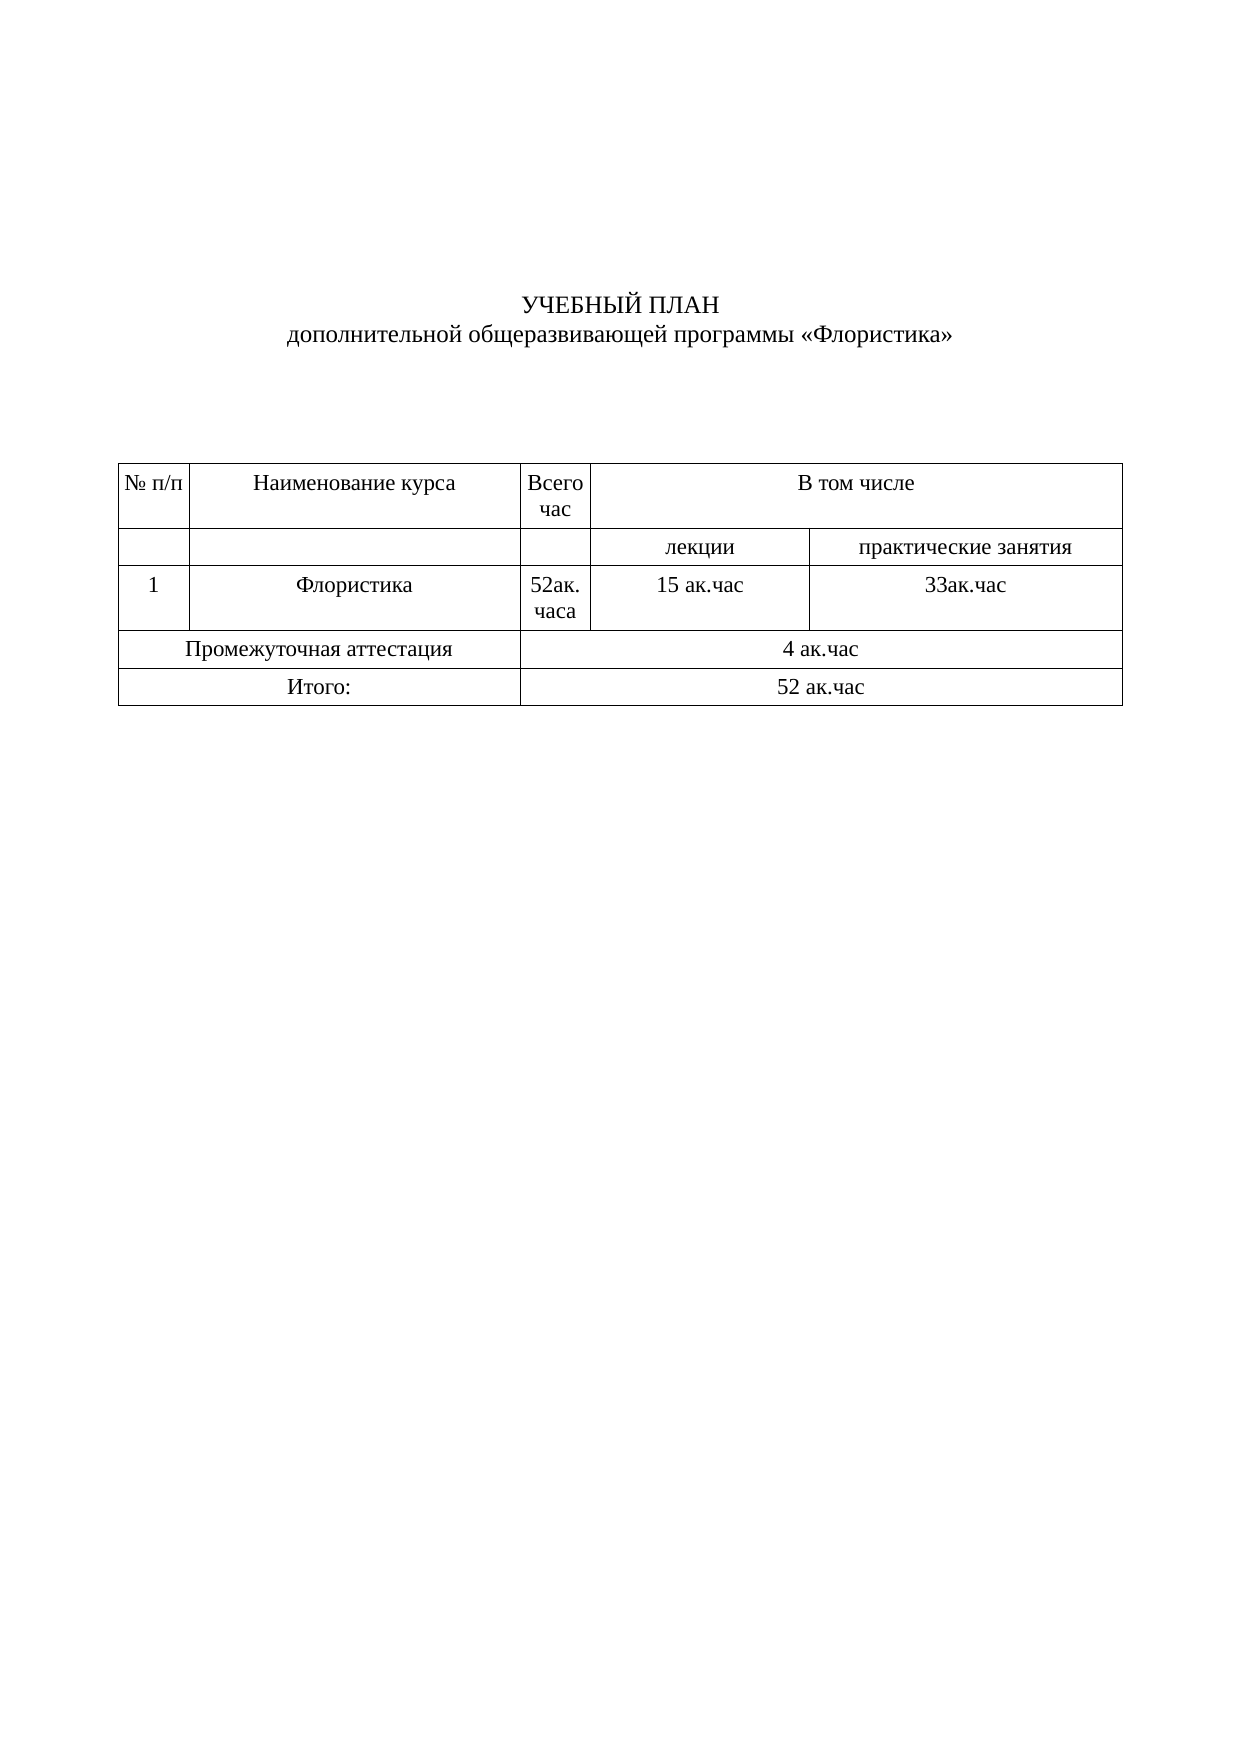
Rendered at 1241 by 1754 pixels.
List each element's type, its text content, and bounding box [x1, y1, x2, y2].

text УЧЕБНЫЙ ПЛАН [118, 291, 1122, 319]
table_cell 4 ак.час [521, 631, 1122, 667]
table_header В том числе [591, 464, 1122, 527]
table_cell 52ак.часа [521, 566, 590, 629]
table_header Всего час [521, 464, 590, 527]
table_cell практические занятия [810, 529, 1122, 565]
table_cell 15 ак.час [591, 566, 809, 629]
table_cell Итого: [119, 669, 520, 705]
table_cell [521, 529, 590, 565]
table_cell 52 ак.час [521, 669, 1122, 705]
table_cell Флористика [190, 566, 520, 629]
table_cell лекции [591, 529, 809, 565]
table_cell 33ак.час [810, 566, 1122, 629]
table_header Наименование курса [190, 464, 520, 527]
table_cell [119, 529, 189, 565]
text дополнительной общеразвивающей программы «Флористика» [118, 319, 1122, 348]
table_cell [190, 529, 520, 565]
table_header № п/п [119, 464, 189, 527]
table_cell 1 [119, 566, 189, 629]
table_cell Промежуточная аттестация [119, 631, 520, 667]
